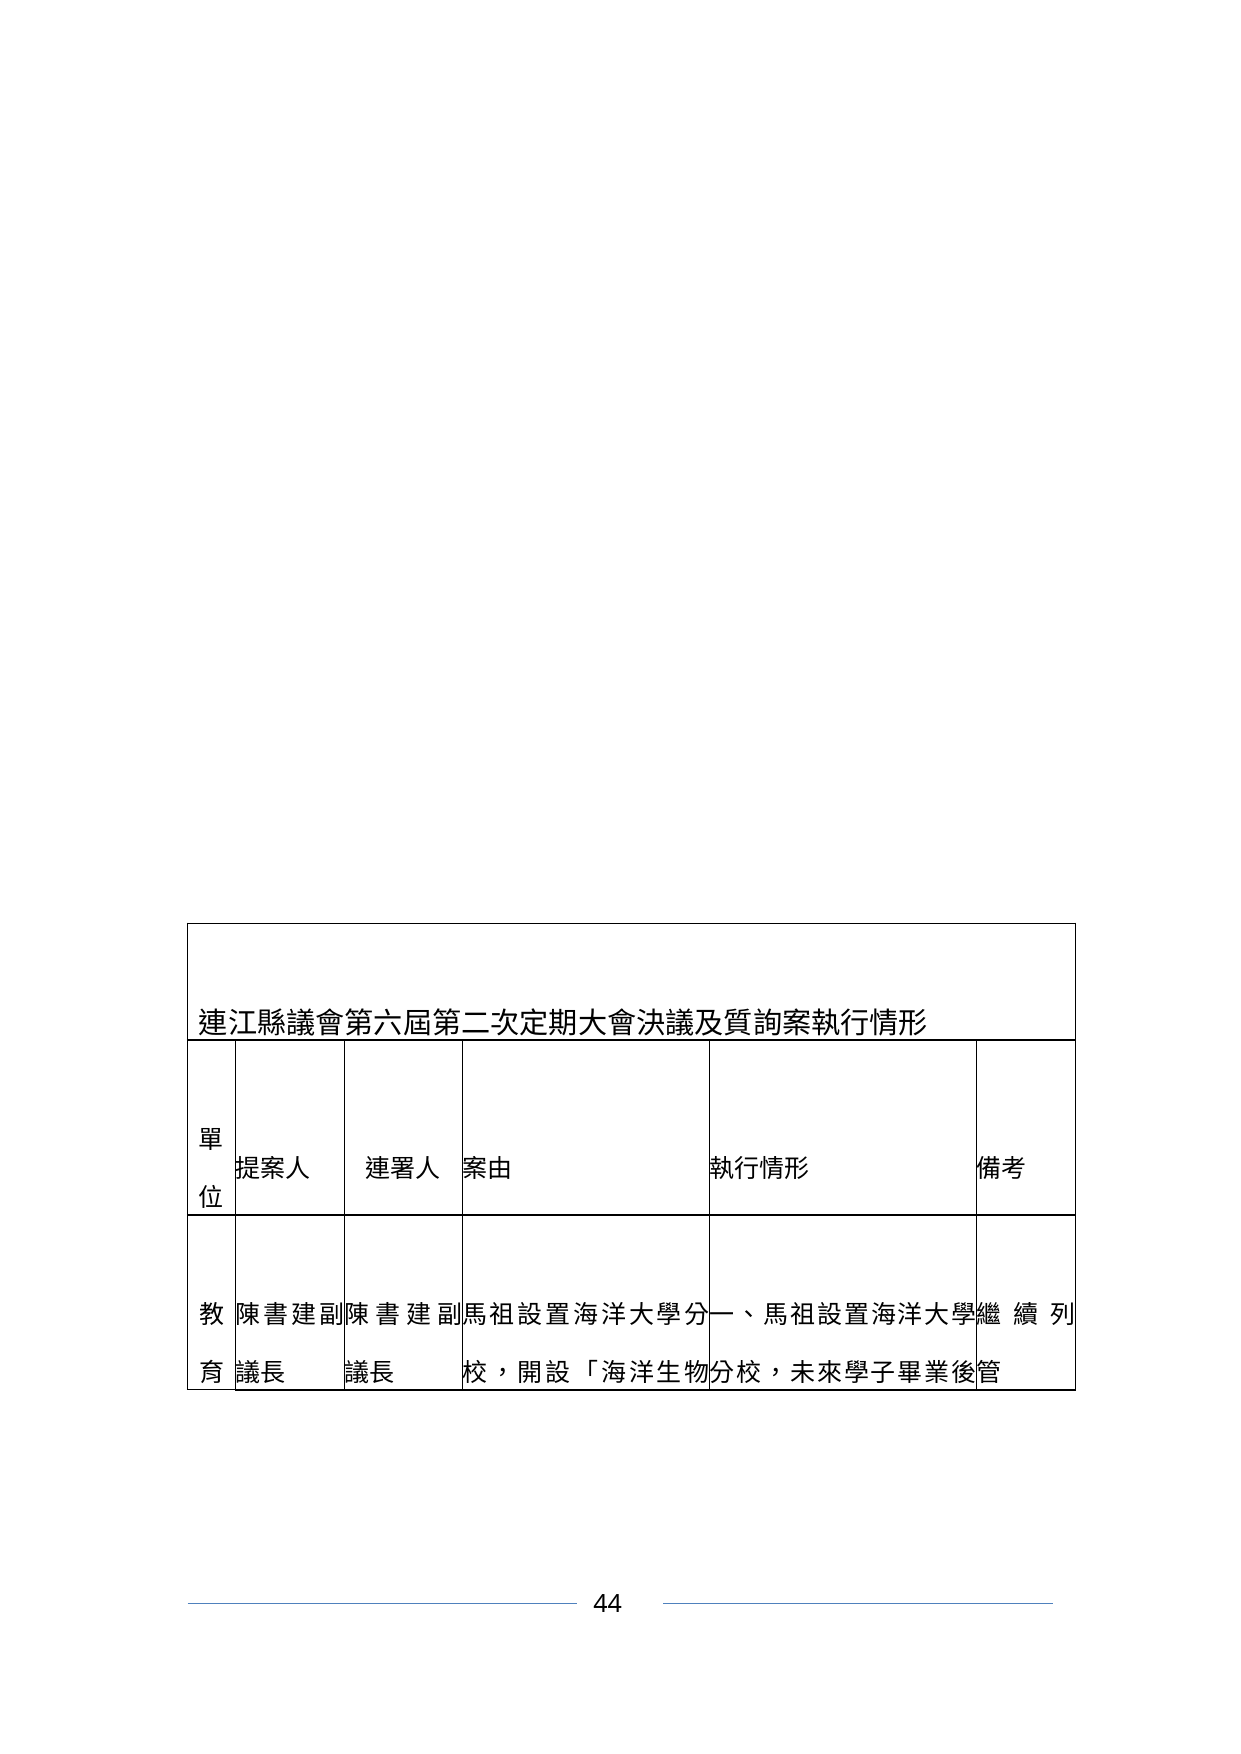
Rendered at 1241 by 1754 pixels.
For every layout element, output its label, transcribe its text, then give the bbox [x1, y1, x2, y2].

table_header 連江縣議會第六屆第二次定期大會決議及質詢案執行情形 [188, 924, 1075, 1039]
table_cell 馬祖設置海洋大學分校，開設「海洋生物 [463, 1216, 709, 1389]
table_cell 執行情形 [710, 1041, 976, 1214]
table_cell 一、馬祖設置海洋大學分校，未來學子畢業後 [710, 1216, 976, 1389]
table_cell 陳書建副議長 [345, 1216, 462, 1389]
table_cell 連署人 [345, 1041, 462, 1214]
table_cell 提案人 [236, 1041, 344, 1214]
table_cell 案由 [463, 1041, 709, 1214]
table_cell 繼續列管 [977, 1216, 1075, 1389]
table_cell 陳書建副議長 [236, 1216, 344, 1389]
table_cell 教育 [188, 1216, 235, 1389]
table_cell 備考 [977, 1041, 1075, 1214]
table_cell 單位 [188, 1041, 235, 1214]
